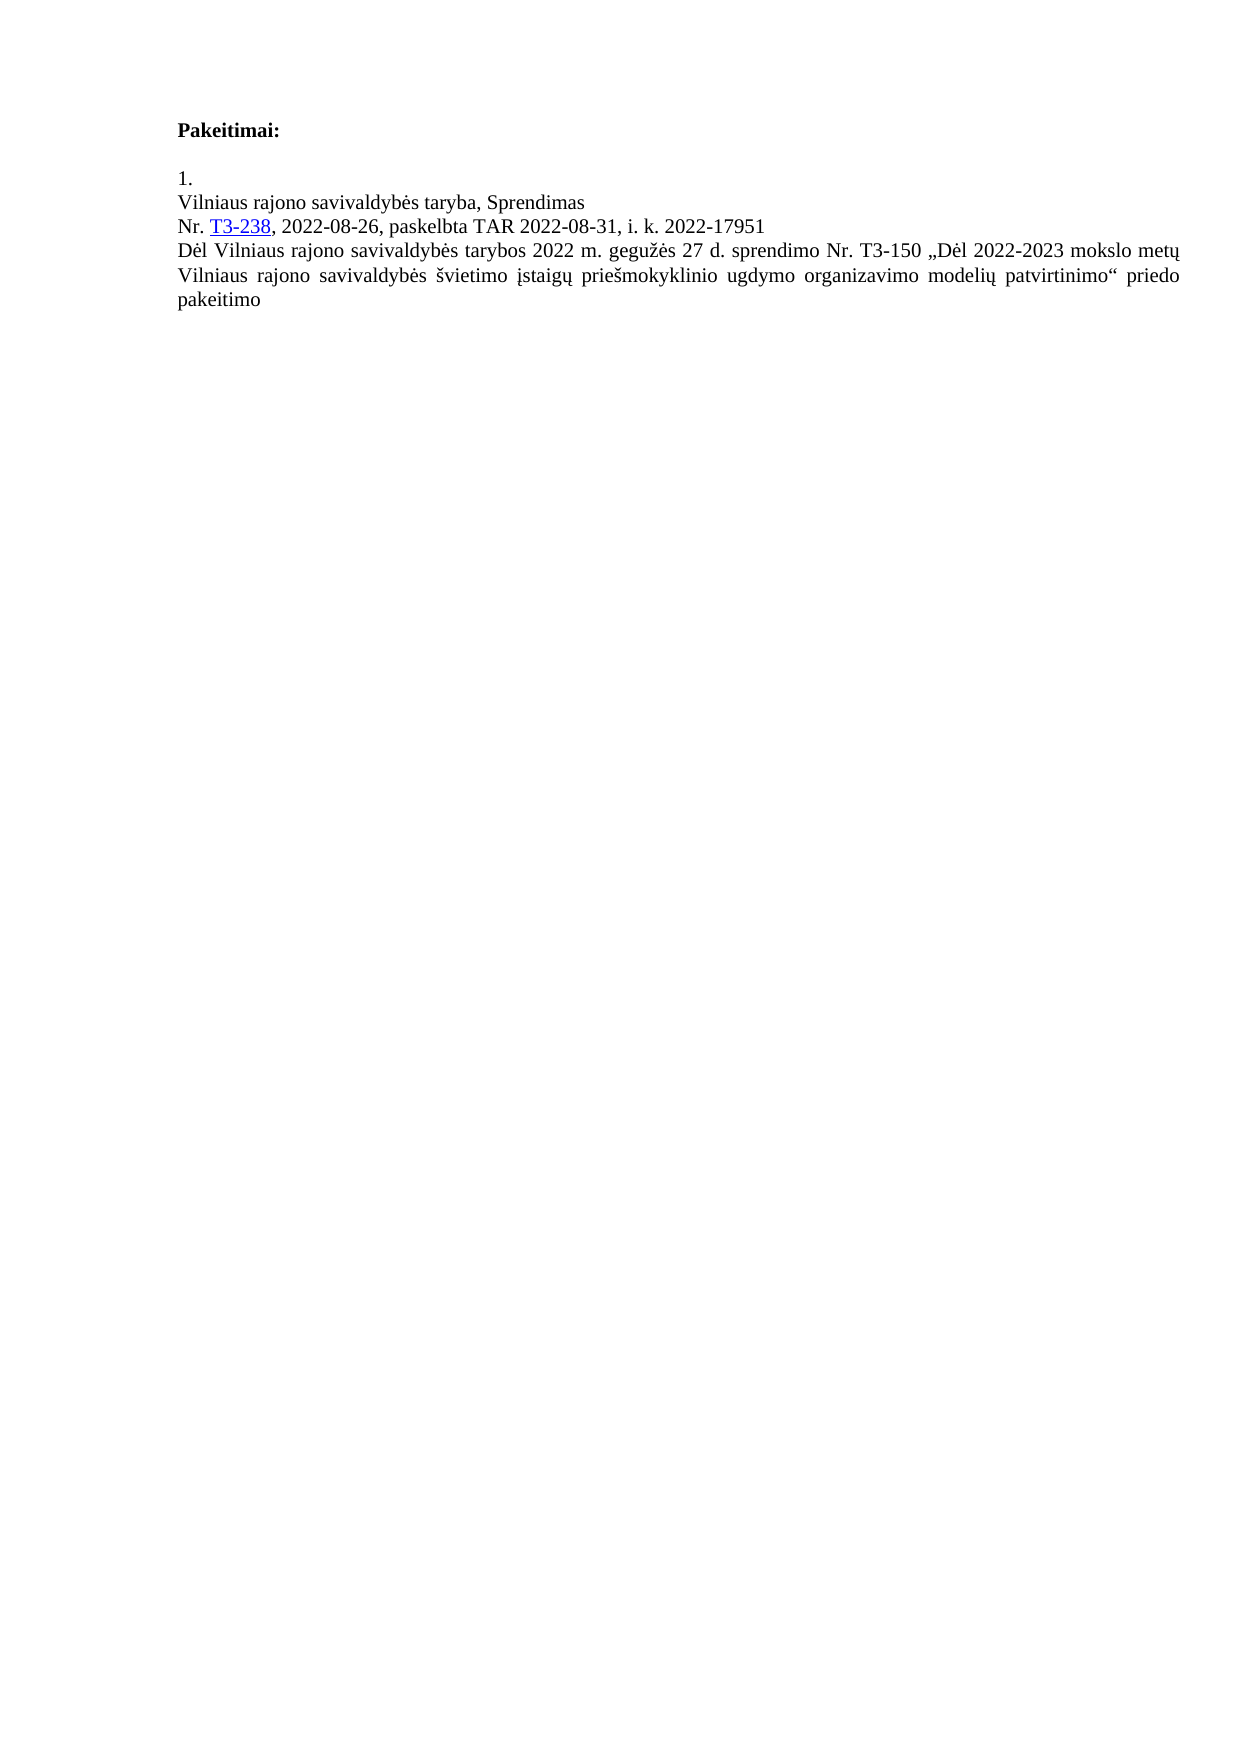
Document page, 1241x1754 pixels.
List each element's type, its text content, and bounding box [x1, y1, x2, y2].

text Vilniaus rajono savivaldybės taryba, Sprendimas [177, 190, 1181, 214]
text 1. [177, 166, 1181, 190]
text Nr. T3-238, 2022-08-26, paskelbta TAR 2022-08-31, i. k. 2022-17951 [177, 214, 1181, 238]
text Pakeitimai: [177, 118, 1181, 142]
text Dėl Vilniaus rajono savivaldybės tarybos 2022 m. gegužės 27 d. sprendimo Nr. T3-150 „Dėl 2022-2023 mokslo metų Vilniaus rajono savivaldybės švietimo įstaigų priešmokyklinio ugdymo organizavimo modelių patvirtinimo“ priedo pakeitimo [177, 238, 1181, 311]
